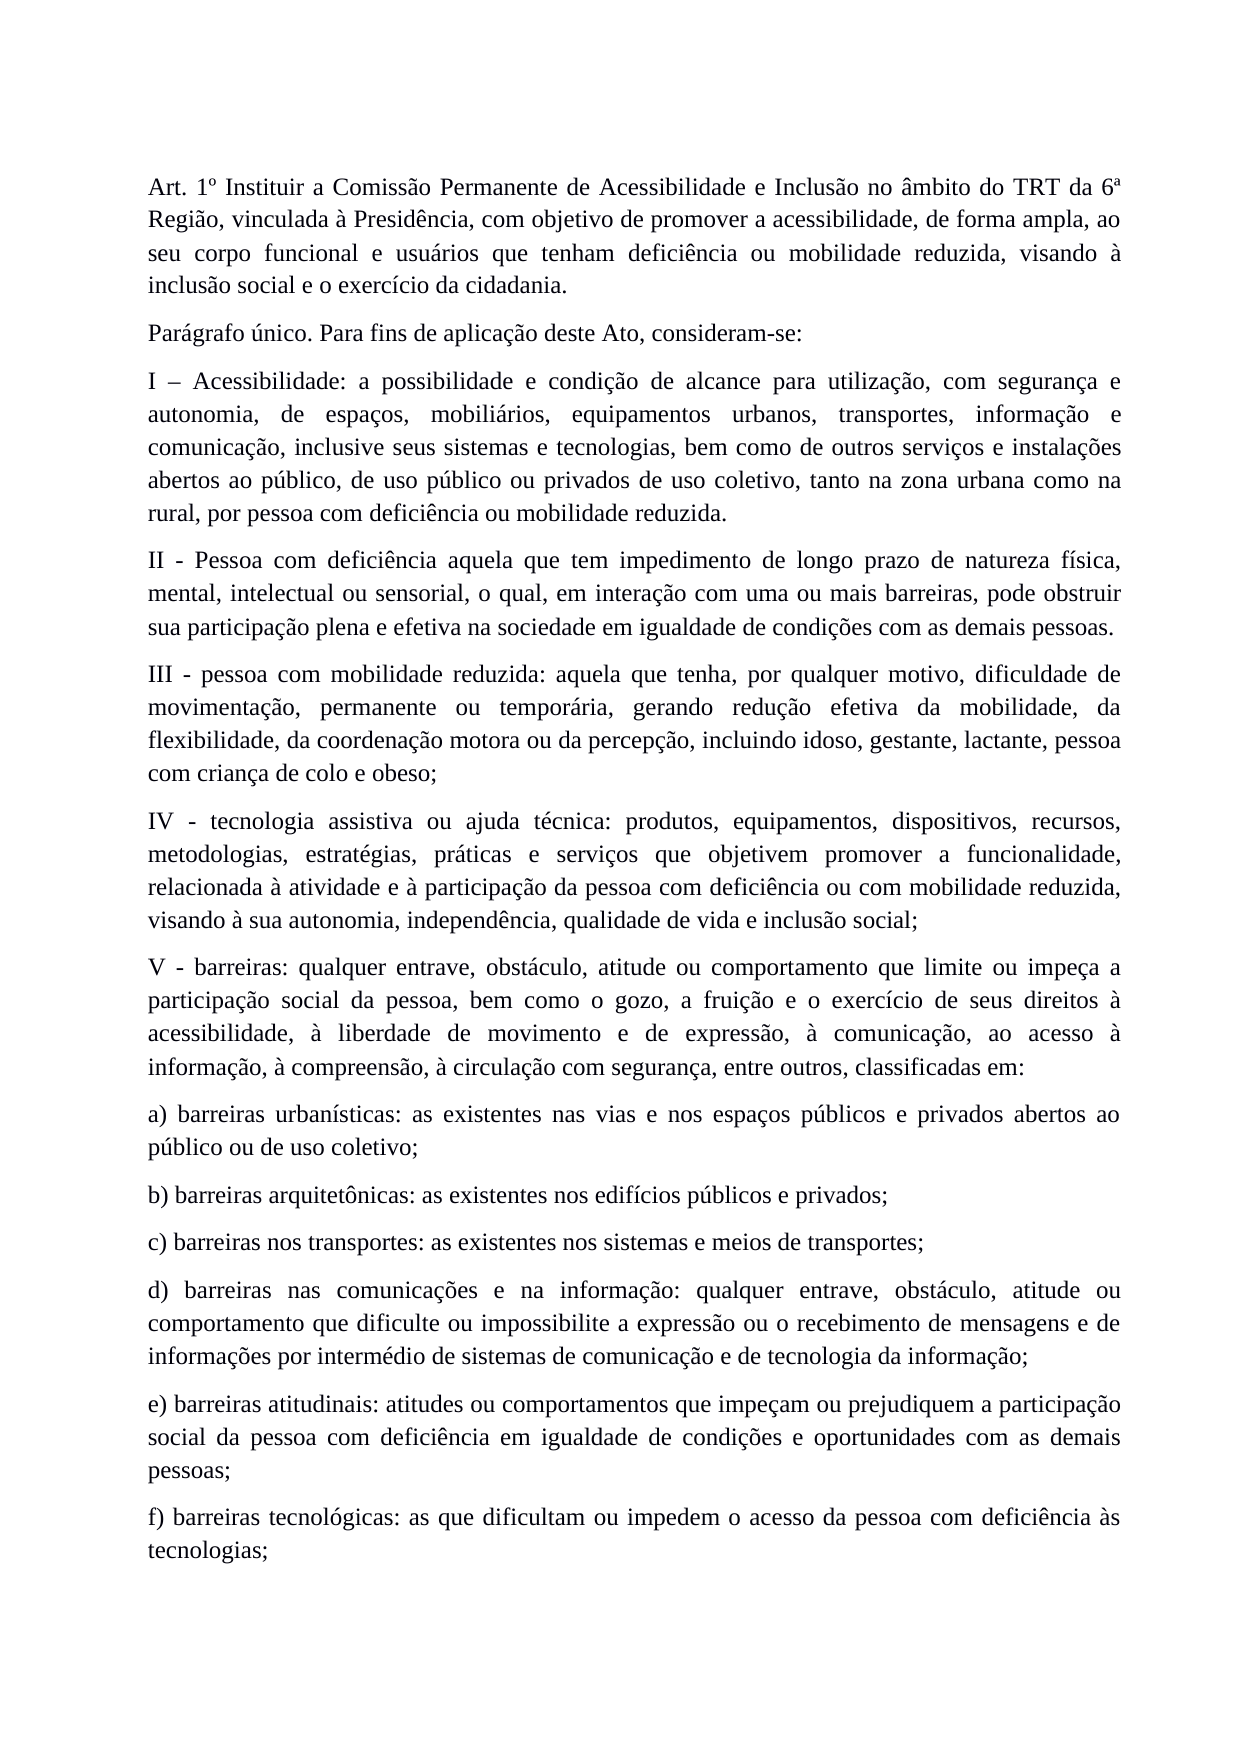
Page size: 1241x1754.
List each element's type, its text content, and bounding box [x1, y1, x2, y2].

text IV - tecnologia assistiva ou ajuda técnica: produtos, equipamentos, dispositivos, recursos, metodologias, estratégias, práticas e serviços que objetivem promover a funcionalidade, relacionada à atividade e à participação da pessoa com deficiência ou com mobilidade reduzida, visando à sua autonomia, independência, qualidade de vida e inclusão social; [148, 806, 1122, 934]
text c) barreiras nos transportes: as existentes nos sistemas e meios de transportes; [148, 1227, 1122, 1256]
text e) barreiras atitudinais: atitudes ou comportamentos que impeçam ou prejudiquem a participação social da pessoa com deficiência em igualdade de condições e oportunidades com as demais pessoas; [148, 1389, 1122, 1483]
text d) barreiras nas comunicações e na informação: qualquer entrave, obstáculo, atitude ou comportamento que dificulte ou impossibilite a expressão ou o recebimento de mensagens e de informações por intermédio de sistemas de comunicação e de tecnologia da informação; [148, 1275, 1122, 1370]
text f) barreiras tecnológicas: as que dificultam ou impedem o acesso da pessoa com deficiência às tecnologias; [148, 1502, 1122, 1564]
text Parágrafo único. Para fins de aplicação deste Ato, consideram-se: [148, 318, 1122, 347]
text III - pessoa com mobilidade reduzida: aquela que tenha, por qualquer motivo, dificuldade de movimentação, permanente ou temporária, gerando redução efetiva da mobilidade, da flexibilidade, da coordenação motora ou da percepção, incluindo idoso, gestante, lactante, pessoa com criança de colo e obeso; [148, 659, 1122, 787]
text Art. 1º Instituir a Comissão Permanente de Acessibilidade e Inclusão no âmbito do TRT da 6ª Região, vinculada à Presidência, com objetivo de promover a acessibilidade, de forma ampla, ao seu corpo funcional e usuários que tenham deficiência ou mobilidade reduzida, visando à inclusão social e o exercício da cidadania. [148, 172, 1122, 299]
text a) barreiras urbanísticas: as existentes nas vias e nos espaços públicos e privados abertos ao público ou de uso coletivo; [148, 1099, 1122, 1161]
text I – Acessibilidade: a possibilidade e condição de alcance para utilização, com segurança e autonomia, de espaços, mobiliários, equipamentos urbanos, transportes, informação e comunicação, inclusive seus sistemas e tecnologias, bem como de outros serviços e instalações abertos ao público, de uso público ou privados de uso coletivo, tanto na zona urbana como na rural, por pessoa com deficiência ou mobilidade reduzida. [148, 366, 1122, 527]
text b) barreiras arquitetônicas: as existentes nos edifícios públicos e privados; [148, 1180, 1122, 1208]
text II - Pessoa com deficiência aquela que tem impedimento de longo prazo de natureza física, mental, intelectual ou sensorial, o qual, em interação com uma ou mais barreiras, pode obstruir sua participação plena e efetiva na sociedade em igualdade de condições com as demais pessoas. [148, 546, 1122, 640]
text V - barreiras: qualquer entrave, obstáculo, atitude ou comportamento que limite ou impeça a participação social da pessoa, bem como o gozo, a fruição e o exercício de seus direitos à acessibilidade, à liberdade de movimento e de expressão, à comunicação, ao acesso à informação, à compreensão, à circulação com segurança, entre outros, classificadas em: [148, 952, 1122, 1080]
